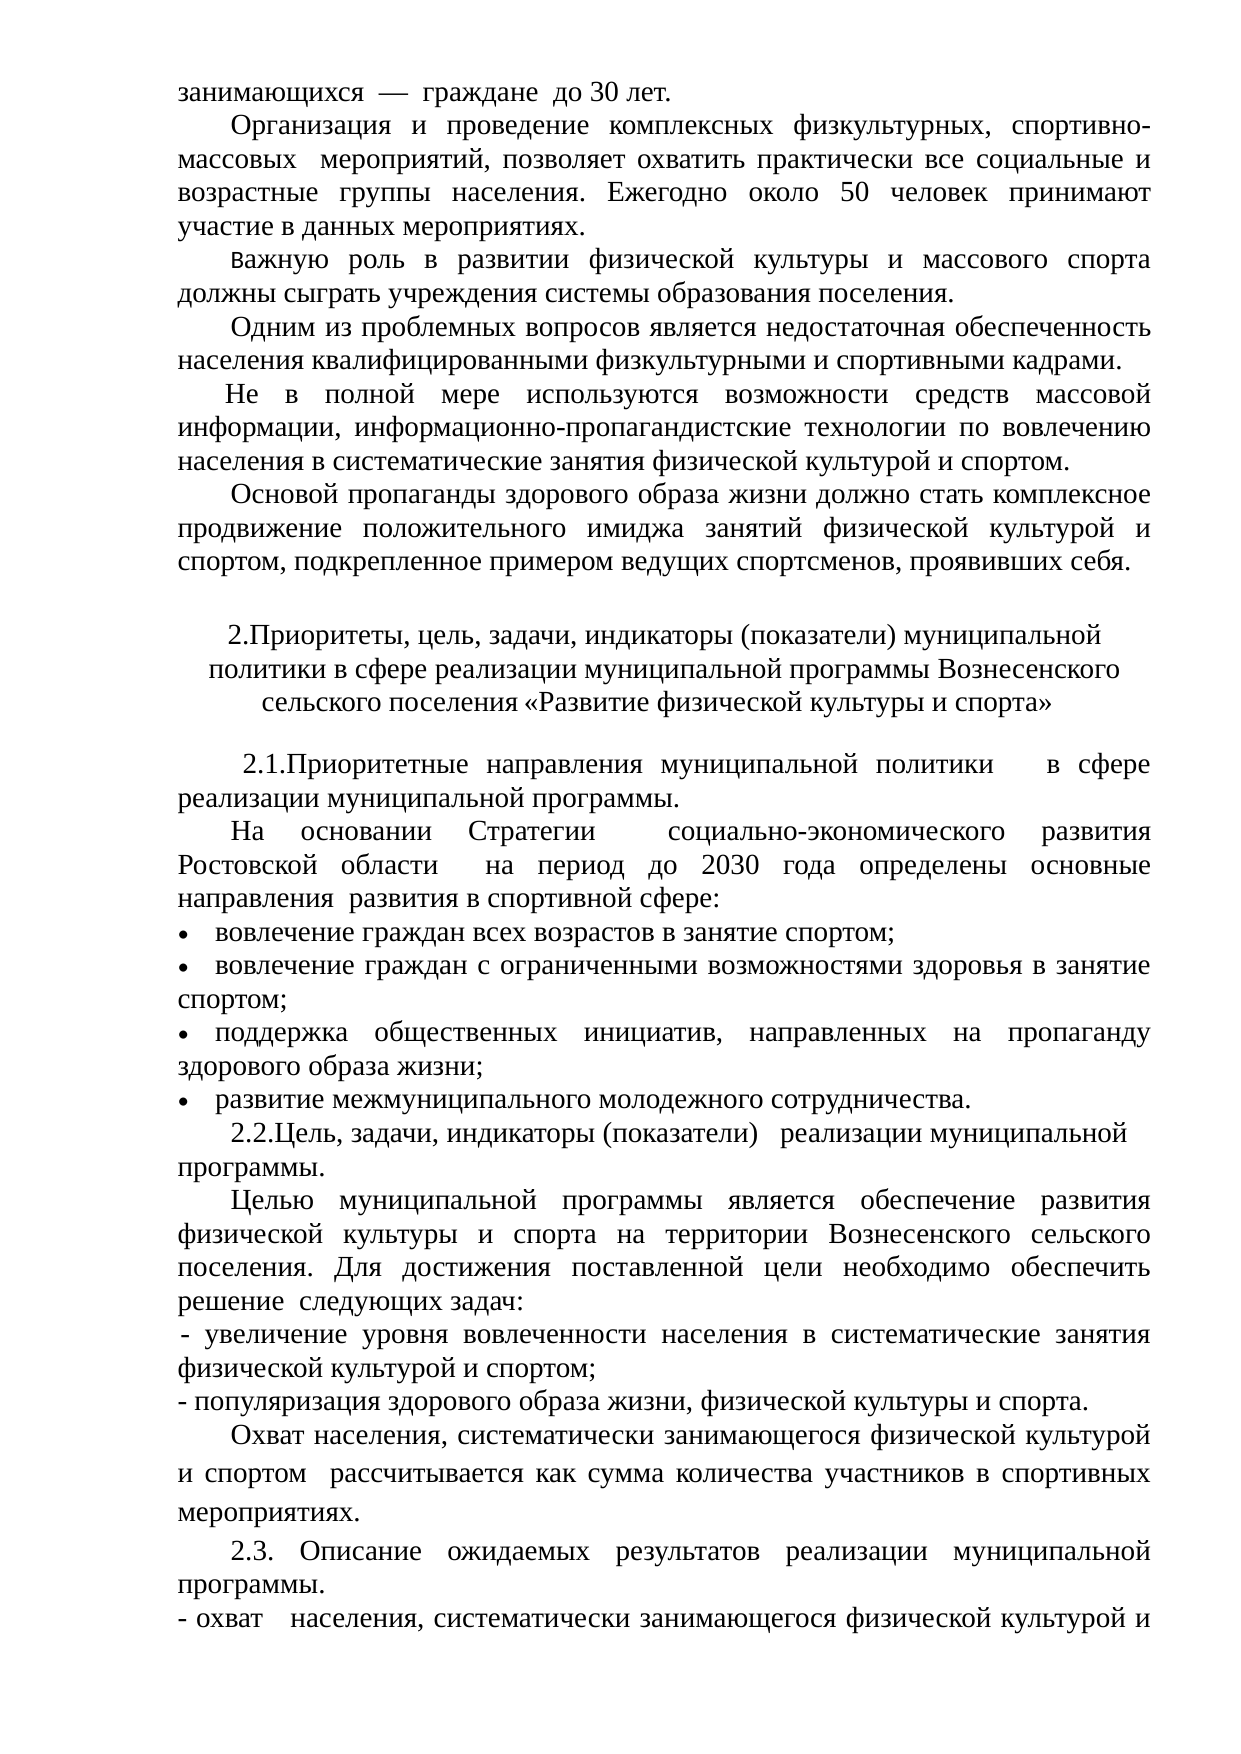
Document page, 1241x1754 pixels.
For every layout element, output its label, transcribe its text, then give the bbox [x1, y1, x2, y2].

text 2.2.Цель, задачи, индикаторы (показатели) реализации муниципальной программы. [177, 1115, 1152, 1182]
text 2.Приоритеты, цель, задачи, индикаторы (показатели) муниципальной политики в сфере реализации муниципальной программы Вознесенского сельского поселения «Развитие физической культуры и спорта» [177, 617, 1152, 718]
text 2.1.Приоритетные направления муниципальной политики в сфере реализации муниципальной программы. [177, 746, 1152, 813]
list поддержка общественных инициатив, направленных на пропаганду здорового образа жизни; [140, 1014, 1152, 1082]
text - популяризация здорового образа жизни, физической культуры и спорта. [177, 1383, 1152, 1417]
text Одним из проблемных вопросов является недостаточная обеспеченность населения квалифицированными физкультурными и спортивными кадрами. [177, 309, 1152, 376]
text - охват населения, систематически занимающегося физической культурой и [177, 1600, 1152, 1633]
text На основании Стратегии социально-экономического развития Ростовской области на период до 2030 года определены основные направления развития в спортивной сфере: [177, 813, 1152, 914]
text 2.3. Описание ожидаемых результатов реализации муниципальной программы. [177, 1533, 1152, 1600]
text Основой пропаганды здорового образа жизни должно стать комплексное продвижение положительного имиджа занятий физической культурой и спортом, подкрепленное примером ведущих спортсменов, проявивших себя. [177, 476, 1152, 577]
list развитие межмуниципального молодежного сотрудничества. [140, 1082, 1152, 1115]
text Охват населения, систематически занимающегося физической культурой и спортом рассчитывается как сумма количества участников в спортивных мероприятиях. [177, 1417, 1152, 1528]
text Не в полной мере используются возможности средств массовой информации, информационно-пропагандистские технологии по вовлечению населения в систематические занятия физической культурой и спортом. [177, 376, 1152, 476]
text - увеличение уровня вовлеченности населения в систематические занятия физической культурой и спортом; [177, 1316, 1152, 1383]
text занимающихся — граждане до 30 лет. [177, 74, 1152, 107]
list вовлечение граждан с ограниченными возможностями здоровья в занятие спортом; [140, 947, 1152, 1014]
text Целью муниципальной программы является обеспечение развития физической культуры и спорта на территории Вознесенского сельского поселения. Для достижения поставленной цели необходимо обеспечить решение следующих задач: [177, 1182, 1152, 1316]
text Важную роль в развитии физической культуры и массового спорта должны сыграть учреждения системы образования поселения. [177, 242, 1152, 309]
list вовлечение граждан всех возрастов в занятие спортом; [140, 914, 1152, 947]
text Организация и проведение комплексных физкультурных, спортивно-массовых мероприятий, позволяет охватить практически все социальные и возрастные группы населения. Ежегодно около 50 человек принимают участие в данных мероприятиях. [177, 107, 1152, 242]
